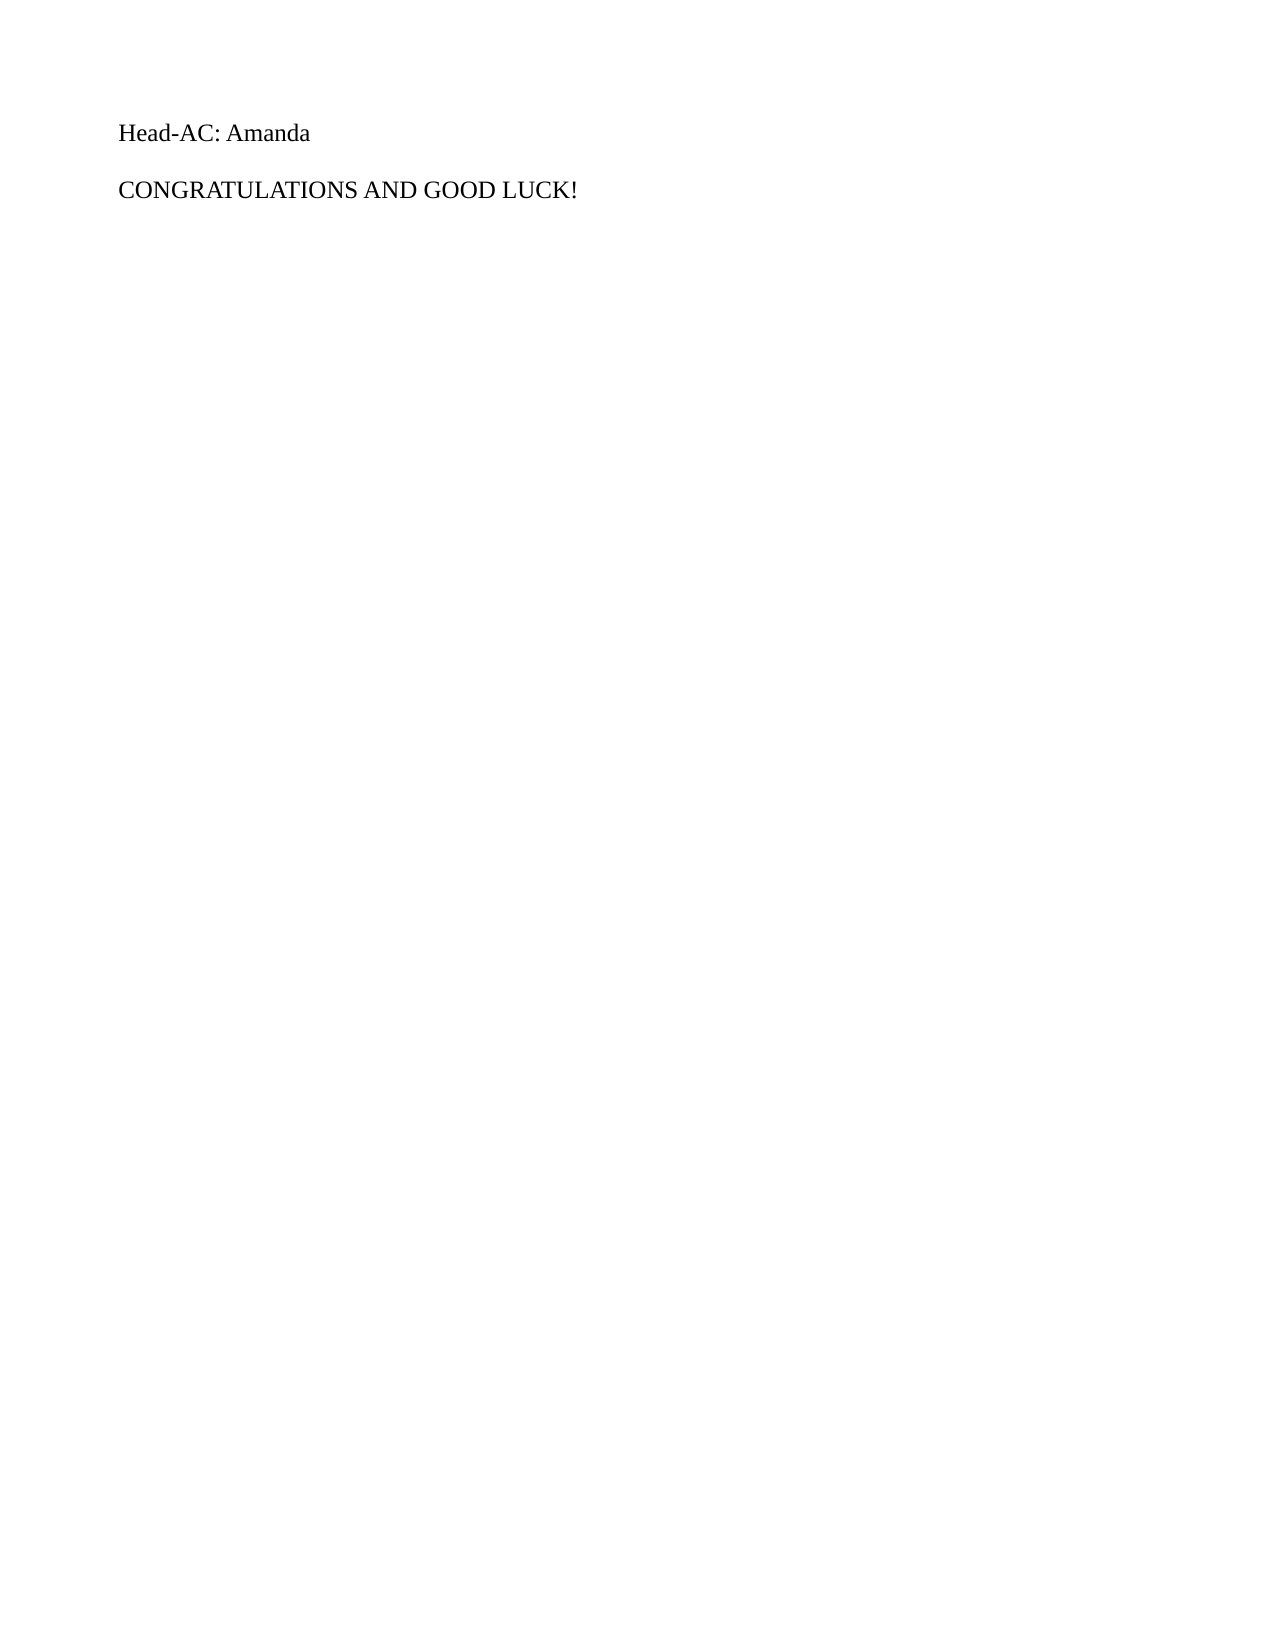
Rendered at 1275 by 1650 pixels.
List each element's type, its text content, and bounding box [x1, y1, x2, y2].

text Head-AC: Amanda [118, 118, 1157, 147]
text CONGRATULATIONS AND GOOD LUCK! [118, 176, 1157, 204]
